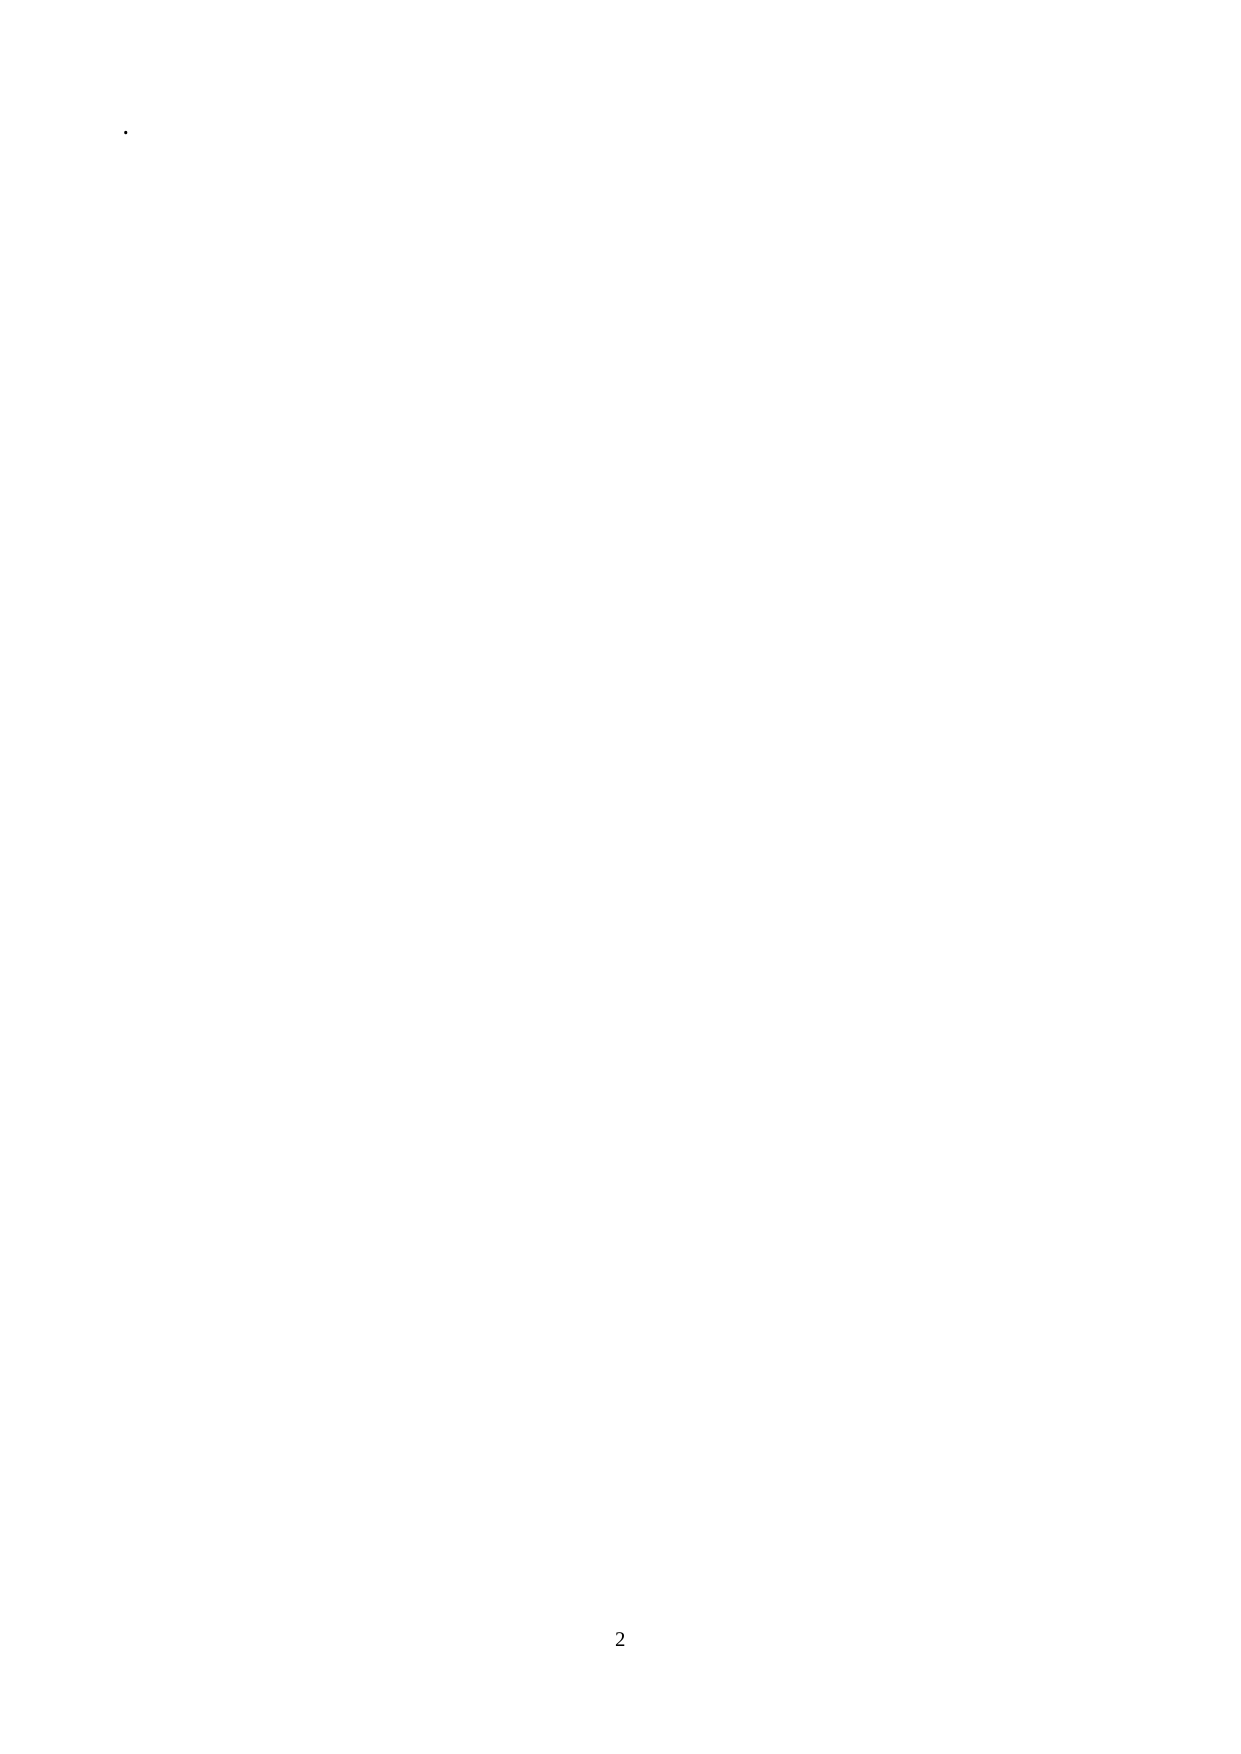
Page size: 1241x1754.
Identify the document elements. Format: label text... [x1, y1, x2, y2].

text . [118, 108, 1122, 142]
